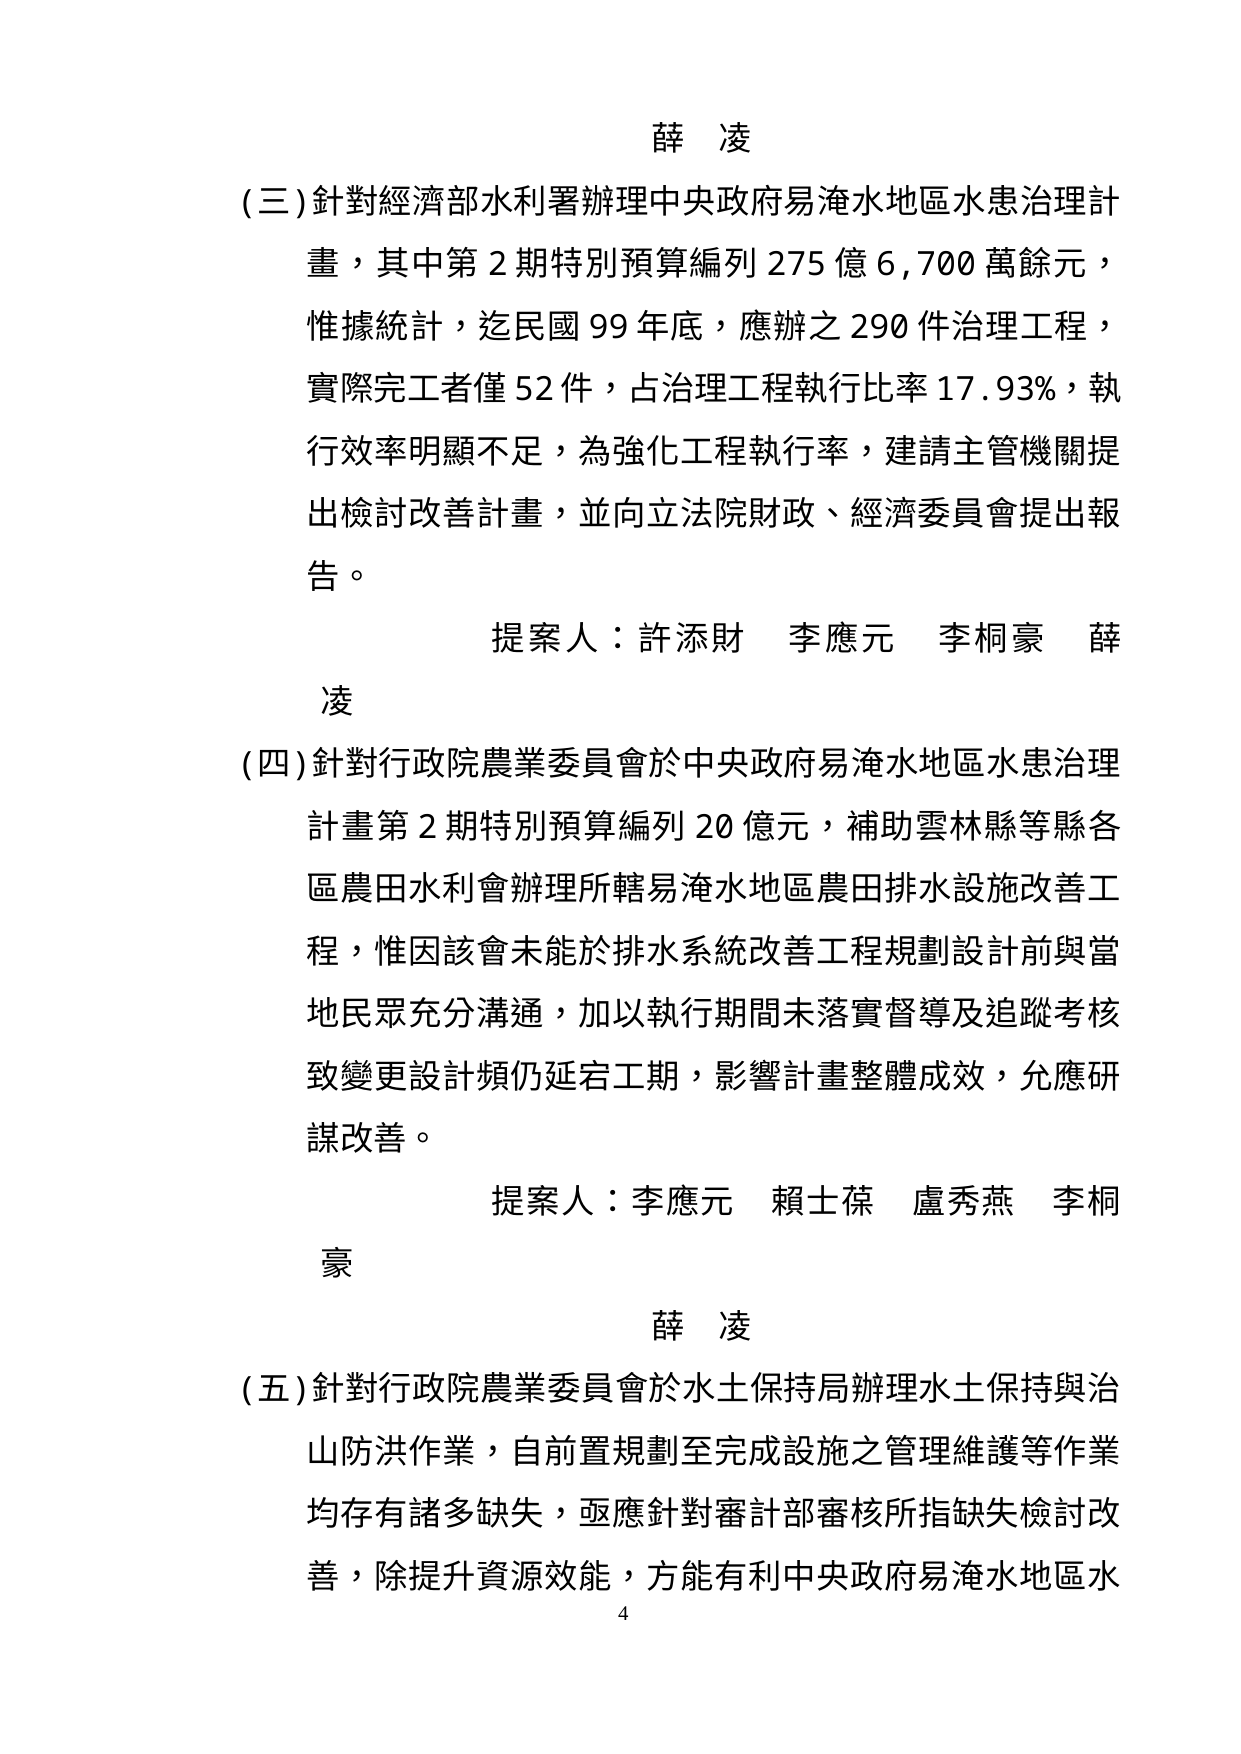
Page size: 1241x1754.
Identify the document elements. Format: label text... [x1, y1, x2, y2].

text 薛 凌 [321, 94, 1122, 157]
text (五)針對行政院農業委員會於水土保持局辦理水土保持與治山防洪作業，自前置規劃至完成設施之管理維護等作業均存有諸多缺失，亟應針對審計部審核所指缺失檢討改善，除提升資源效能，方能有利中央政府易淹水地區水 [237, 1344, 1122, 1594]
text 薛 凌 [321, 1282, 1122, 1344]
text (四)針對行政院農業委員會於中央政府易淹水地區水患治理計畫第2期特別預算編列20億元，補助雲林縣等縣各區農田水利會辦理所轄易淹水地區農田排水設施改善工程，惟因該會未能於排水系統改善工程規劃設計前與當地民眾充分溝通，加以執行期間未落實督導及追蹤考核，致變更設計頻仍延宕工期，影響計畫整體成效，允應研謀改善。 [237, 719, 1122, 1157]
text 提案人：許添財 李應元 李桐豪 薛 凌 [321, 594, 1122, 719]
text 提案人：李應元 賴士葆 盧秀燕 李桐豪 [321, 1157, 1122, 1282]
text (三)針對經濟部水利署辦理中央政府易淹水地區水患治理計畫，其中第2期特別預算編列275億6,700萬餘元，惟據統計，迄民國99年底，應辦之290件治理工程，實際完工者僅52件，占治理工程執行比率17.93%，執行效率明顯不足，為強化工程執行率，建請主管機關提出檢討改善計畫，並向立法院財政、經濟委員會提出報告。 [237, 157, 1122, 594]
